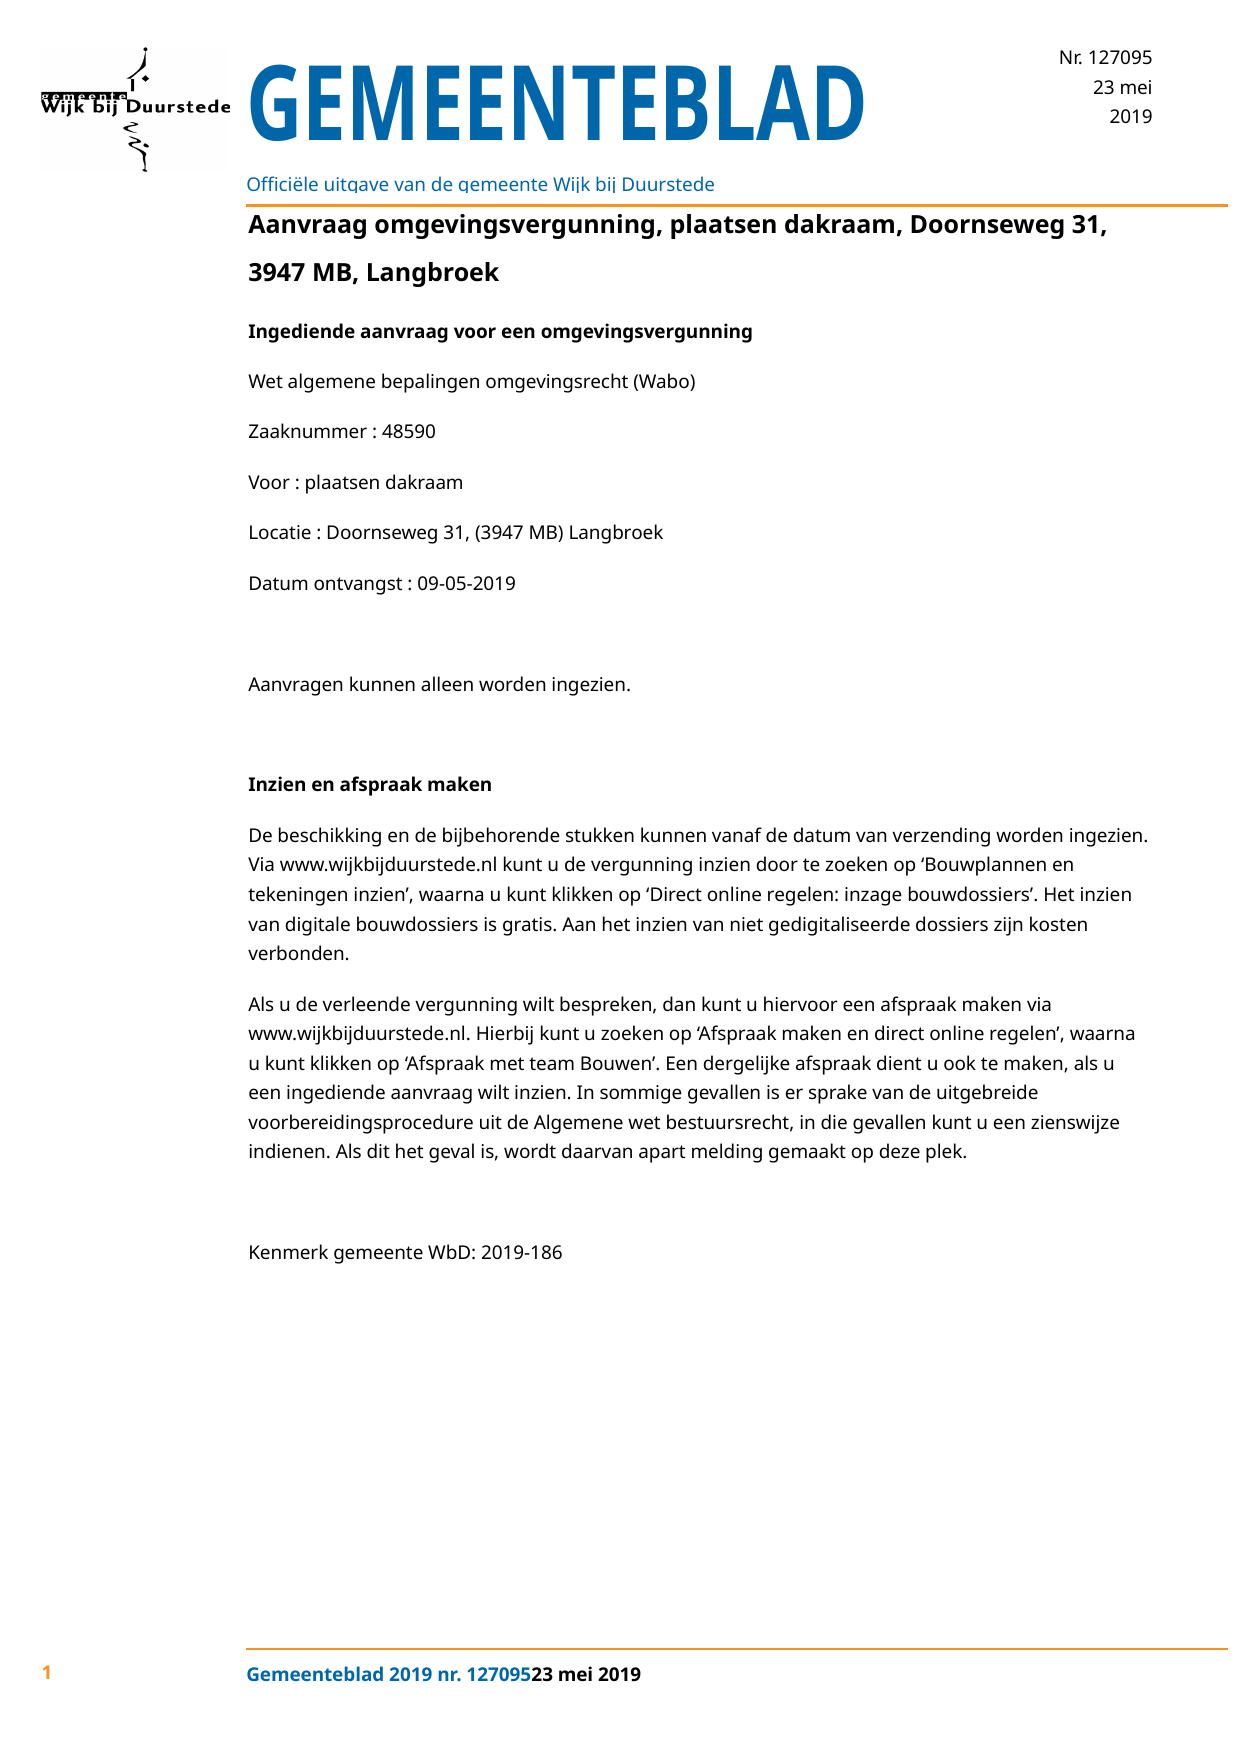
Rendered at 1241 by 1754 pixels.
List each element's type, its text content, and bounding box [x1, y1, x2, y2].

text Datum ontvangst : 09-05-2019 [248, 570, 1152, 596]
text Aanvraag omgevingsvergunning, plaatsen dakraam, Doornseweg 31, 3947 MB, Langbroek [248, 207, 1152, 288]
text Zaaknummer : 48590 [248, 419, 1152, 444]
text Inzien en afspraak maken [248, 772, 1152, 797]
text Locatie : Doornseweg 31, (3947 MB) Langbroek [248, 519, 1152, 545]
text Als u de verleende vergunning wilt bespreken, dan kunt u hiervoor een afspraak maken via www.wijkbijduurstede.nl. Hierbij kunt u zoeken op ‘Afspraak maken en direct online regelen’, waarna u kunt klikken op ‘Afspraak met team Bouwen’. Een dergelijke afspraak dient u ook te maken, als u een ingediende aanvraag wilt inzien. In sommige gevallen is er sprake van de uitgebreide voorbereidingsprocedure uit de Algemene wet bestuursrecht, in die gevallen kunt u een zienswijze indienen. Als dit het geval is, wordt daarvan apart melding gemaakt op deze plek. [248, 991, 1152, 1164]
text Voor : plaatsen dakraam [248, 469, 1152, 495]
text Aanvragen kunnen alleen worden ingezien. [248, 671, 1152, 697]
picture [41, 47, 231, 172]
text Kenmerk gemeente WbD: 2019-186 [248, 1239, 1152, 1265]
text Wet algemene bepalingen omgevingsrecht (Wabo) [248, 368, 1152, 394]
text De beschikking en de bijbehorende stukken kunnen vanaf de datum van verzending worden ingezien. Via www.wijkbijduurstede.nl kunt u de vergunning inzien door te zoeken op ‘Bouwplannen en tekeningen inzien’, waarna u kunt klikken op ‘Direct online regelen: inzage bouwdossiers’. Het inzien van digitale bouwdossiers is gratis. Aan het inzien van niet gedigitaliseerde dossiers zijn kosten verbonden. [248, 822, 1152, 966]
text Ingediende aanvraag voor een omgevingsvergunning [248, 318, 1152, 344]
